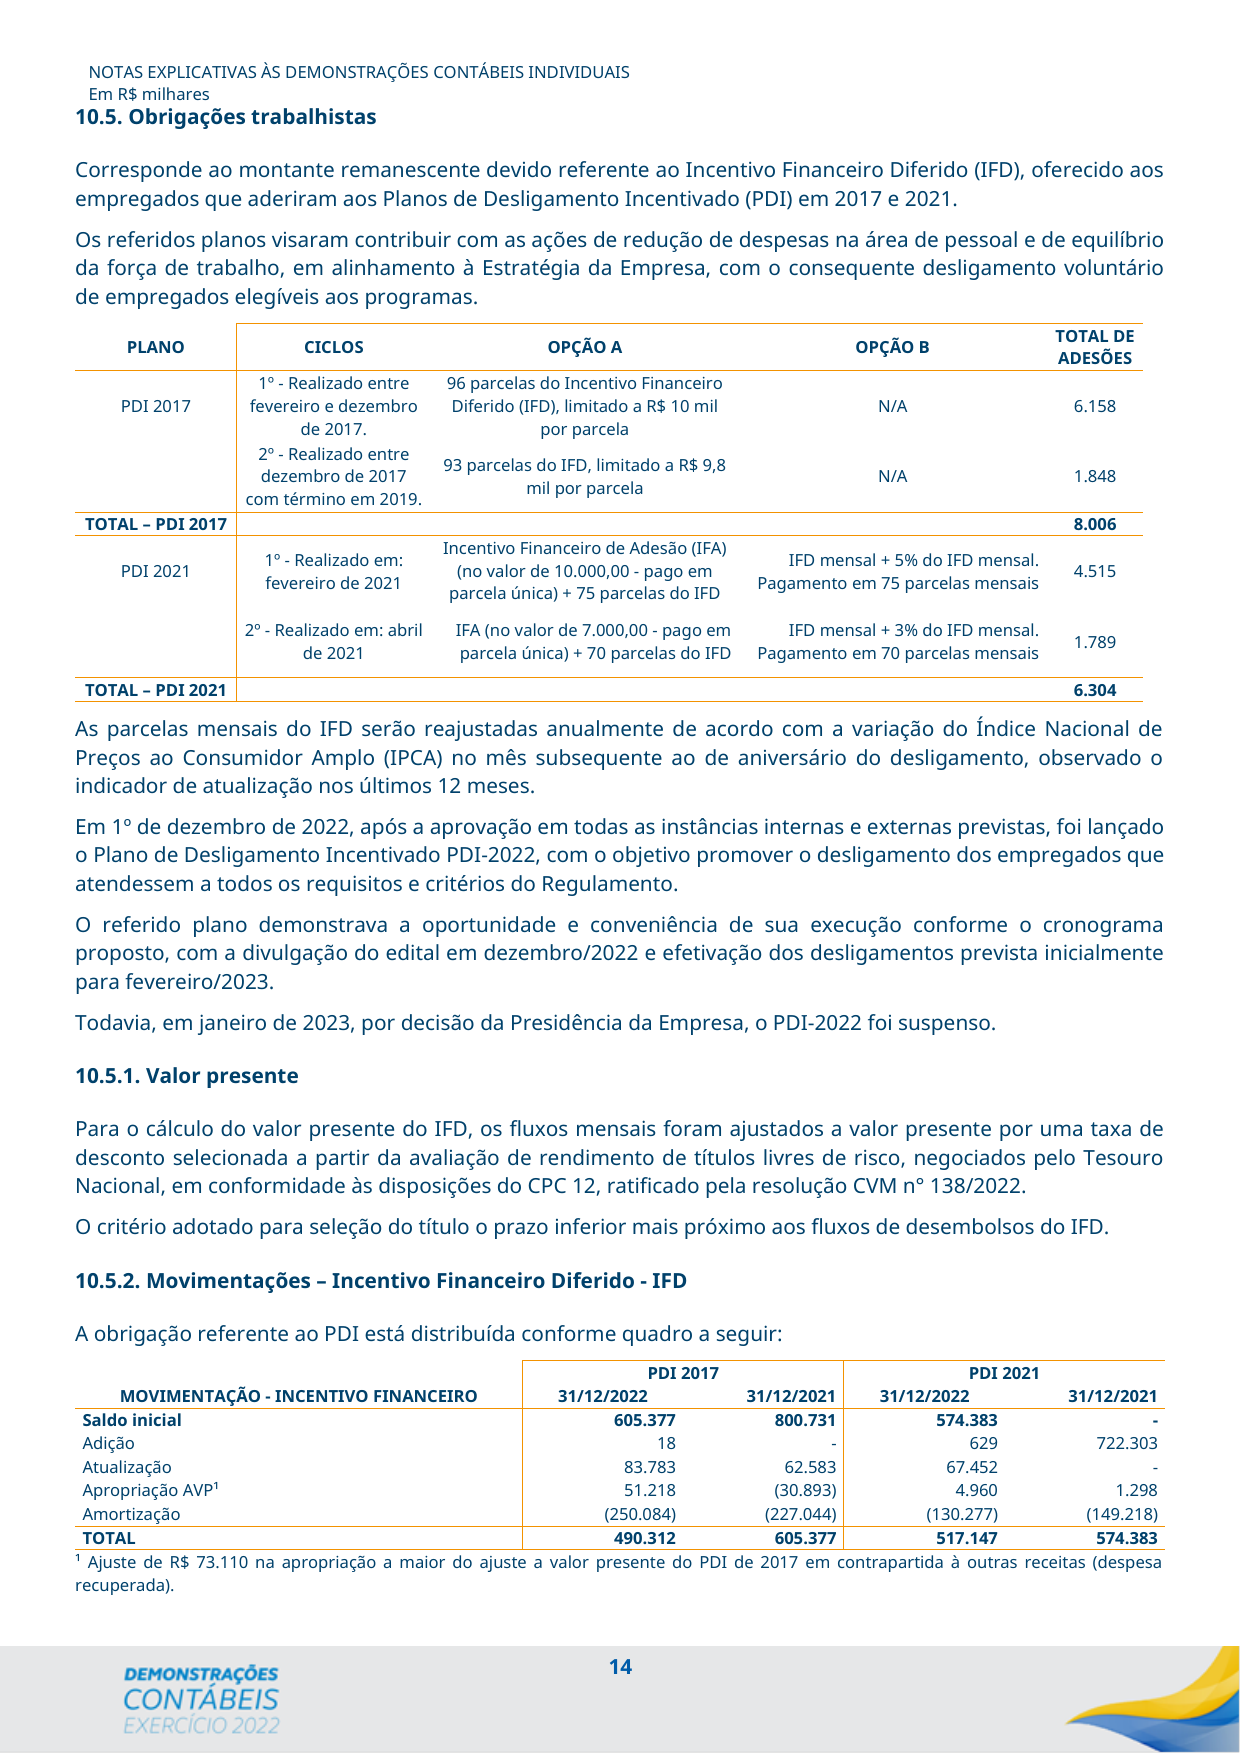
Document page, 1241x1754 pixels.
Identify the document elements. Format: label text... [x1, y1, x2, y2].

table_cell N/A [739, 441, 1046, 512]
table_cell [75, 441, 236, 512]
table_cell Amortização [75, 1502, 522, 1526]
table_cell (227.044) [683, 1502, 843, 1526]
table_cell - [683, 1431, 843, 1455]
text Corresponde ao montante remanescente devido referente ao Incentivo Financeiro Diferido (IFD), oferecido aos empregados que aderiram aos Planos de Desligamento Incentivado (PDI) em 2017 e 2021. [75, 156, 1165, 212]
table_cell [75, 606, 236, 677]
table_cell IFD mensal + 3% do IFD mensal. Pagamento em 70 parcelas mensais [739, 606, 1046, 677]
table_cell Apropriação AVP¹ [75, 1479, 522, 1502]
table_cell [739, 513, 1046, 535]
table_cell PDI 2017 [75, 371, 236, 441]
table_cell TOTAL – PDI 2021 [75, 678, 236, 701]
table_cell 605.377 [683, 1527, 843, 1549]
table_header PDI 2017 [523, 1361, 843, 1384]
table_cell [237, 678, 431, 701]
table_cell [431, 513, 739, 535]
table_cell 490.312 [523, 1527, 683, 1549]
text A obrigação referente ao PDI está distribuída conforme quadro a seguir: [75, 1319, 1165, 1348]
table_cell 1.298 [1005, 1479, 1165, 1502]
table_header PLANO [75, 323, 236, 370]
table_cell 51.218 [523, 1479, 683, 1502]
text Para o cálculo do valor presente do IFD, os fluxos mensais foram ajustados a valor presente por uma taxa de desconto selecionada a partir da avaliação de rendimento de títulos livres de risco, negociados pelo Tesouro Nacional, em conformidade às disposições do CPC 12, ratificado pela resolução CVM n° 138/2022. [75, 1114, 1165, 1200]
table_cell - [1005, 1409, 1165, 1431]
table_cell 1.789 [1046, 606, 1143, 677]
table_cell 1º - Realizado entre fevereiro e dezembro de 2017. [237, 371, 431, 441]
table_cell 31/12/2022 [844, 1384, 1005, 1407]
picture [0, 1646, 1241, 1754]
table_cell 31/12/2021 [1005, 1384, 1165, 1407]
list 10.5.1. Valor presente [75, 1061, 1165, 1089]
list 10.5. Obrigações trabalhistas [75, 111, 1165, 131]
table_cell 574.383 [1005, 1527, 1165, 1549]
table_cell 517.147 [844, 1527, 1005, 1549]
table_cell 605.377 [523, 1409, 683, 1431]
table_cell (30.893) [683, 1479, 843, 1502]
table_cell PDI 2021 [75, 536, 236, 606]
table_cell 8.006 [1046, 513, 1143, 535]
text Os referidos planos visaram contribuir com as ações de redução de despesas na área de pessoal e de equilíbrio da força de trabalho, em alinhamento à Estratégia da Empresa, com o consequente desligamento voluntário de empregados elegíveis aos programas. [75, 225, 1165, 310]
table_cell 574.383 [844, 1409, 1005, 1431]
table_cell 1.848 [1046, 441, 1143, 512]
table_cell TOTAL [75, 1527, 522, 1549]
table_cell 31/12/2021 [683, 1384, 843, 1407]
table_cell MOVIMENTAÇÃO - INCENTIVO FINANCEIRO [75, 1384, 522, 1407]
table_cell 2º - Realizado entre dezembro de 2017 com término em 2019. [237, 441, 431, 512]
table_header [75, 1360, 522, 1384]
table_cell 1º - Realizado em: fevereiro de 2021 [237, 536, 431, 606]
table_cell Atualização [75, 1455, 522, 1478]
table_cell Incentivo Financeiro de Adesão (IFA) (no valor de 10.000,00 - pago em parcela única) + 75 parcelas do IFD [431, 536, 739, 606]
table_cell N/A [739, 371, 1046, 441]
table_cell 83.783 [523, 1455, 683, 1478]
table_cell [739, 678, 1046, 701]
table_cell 67.452 [844, 1455, 1005, 1478]
list 10.5.2. Movimentações – Incentivo Financeiro Diferido - IFD [75, 1266, 1165, 1294]
table_cell [431, 678, 739, 701]
table_cell 800.731 [683, 1409, 843, 1431]
table_cell 18 [523, 1431, 683, 1455]
table_cell (250.084) [523, 1502, 683, 1526]
table_cell IFA (no valor de 7.000,00 - pago em parcela única) + 70 parcelas do IFD [431, 606, 739, 677]
table_header PDI 2021 [844, 1361, 1165, 1384]
table_cell 722.303 [1005, 1431, 1165, 1455]
table_cell [237, 513, 431, 535]
table_cell 4.960 [844, 1479, 1005, 1502]
text O critério adotado para seleção do título o prazo inferior mais próximo aos fluxos de desembolsos do IFD. [75, 1212, 1165, 1241]
table_cell IFD mensal + 5% do IFD mensal. Pagamento em 75 parcelas mensais [739, 536, 1046, 606]
text As parcelas mensais do IFD serão reajustadas anualmente de acordo com a variação do Índice Nacional de Preços ao Consumidor Amplo (IPCA) no mês subsequente ao de aniversário do desligamento, observado o indicador de atualização nos últimos 12 meses. [75, 714, 1165, 799]
table_cell (130.277) [844, 1502, 1005, 1526]
table_cell 6.304 [1046, 678, 1143, 701]
text Em 1º de dezembro de 2022, após a aprovação em todas as instâncias internas e externas previstas, foi lançado o Plano de Desligamento Incentivado PDI-2022, com o objetivo promover o desligamento dos empregados que atendessem a todos os requisitos e critérios do Regulamento. [75, 812, 1165, 897]
table_cell 2º - Realizado em: abril de 2021 [237, 606, 431, 677]
table_header OPÇÃO A [431, 324, 739, 370]
table_cell 4.515 [1046, 536, 1143, 606]
table_header OPÇÃO B [739, 324, 1046, 370]
table_header TOTAL DE ADESÕES [1046, 324, 1143, 370]
table_cell TOTAL – PDI 2017 [75, 513, 236, 535]
table_cell Saldo inicial [75, 1409, 522, 1431]
table_cell 31/12/2022 [523, 1384, 683, 1407]
text Todavia, em janeiro de 2023, por decisão da Presidência da Empresa, o PDI-2022 foi suspenso. [75, 1008, 1165, 1036]
table_cell (149.218) [1005, 1502, 1165, 1526]
table_header CICLOS [237, 324, 431, 370]
table_cell 6.158 [1046, 371, 1143, 441]
table_cell - [1005, 1455, 1165, 1478]
table_cell 96 parcelas do Incentivo Financeiro Diferido (IFD), limitado a R$ 10 mil por parcela [431, 371, 739, 441]
table_cell Adição [75, 1431, 522, 1455]
table_cell 629 [844, 1431, 1005, 1455]
table_cell 93 parcelas do IFD, limitado a R$ 9,8 mil por parcela [431, 441, 739, 512]
text ¹ Ajuste de R$ 73.110 na apropriação a maior do ajuste a valor presente do PDI de 2017 em contrapartida à outras receitas (despesa recuperada). [75, 1550, 1165, 1596]
table_cell 62.583 [683, 1455, 843, 1478]
text O referido plano demonstrava a oportunidade e conveniência de sua execução conforme o cronograma proposto, com a divulgação do edital em dezembro/2022 e efetivação dos desligamentos prevista inicialmente para fevereiro/2023. [75, 910, 1165, 995]
